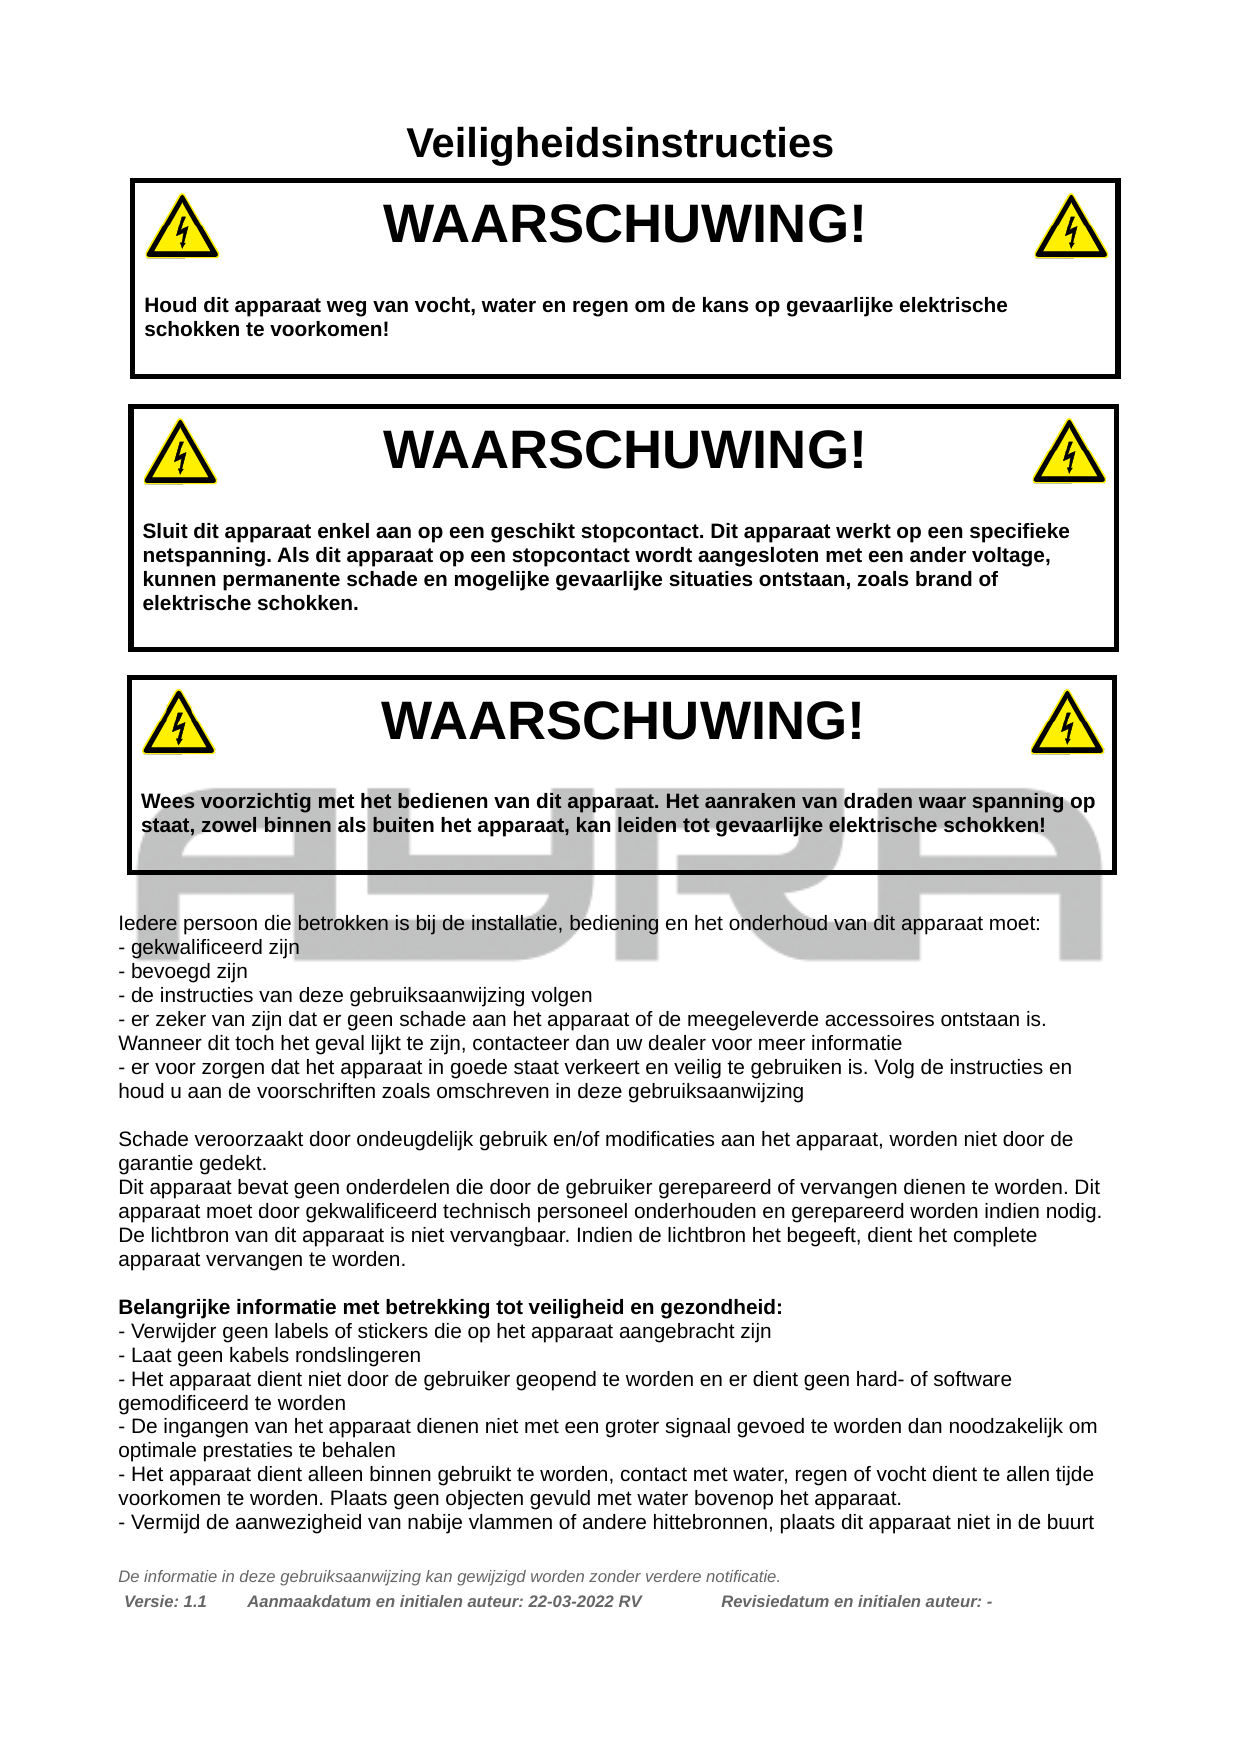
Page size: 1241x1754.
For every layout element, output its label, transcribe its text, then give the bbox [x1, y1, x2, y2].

text - gekwalificeerd zijn [118, 935, 1122, 959]
picture [1034, 193, 1109, 259]
picture [220, 861, 1021, 870]
text - bevoegd zijn [118, 959, 1122, 983]
picture [220, 751, 1021, 789]
text - De ingangen van het apparaat dienen niet met een groter signaal gevoed te worden dan noodzakelijk om optimale prestaties te behalen [118, 1414, 1122, 1462]
text - er zeker van zijn dat er geen schade aan het apparaat of de meegeleverde accessoires ontstaan is. Wanneer dit toch het geval lijkt te zijn, contacteer dan uw dealer voor meer informatie [118, 1007, 1122, 1055]
picture [143, 418, 218, 485]
text - Het apparaat dient alleen binnen gebruikt te worden, contact met water, regen of vocht dient te allen tijde voorkomen te worden. Plaats geen objecten gevuld met water bovenop het apparaat. [118, 1462, 1122, 1510]
text Iedere persoon die betrokken is bij de installatie, bediening en het onderhoud van dit apparaat moet: [118, 911, 1122, 935]
picture [1032, 418, 1107, 484]
text - Vermijd de aanwezigheid van nabije vlammen of andere hittebronnen, plaats dit apparaat niet in de buurt [118, 1510, 1122, 1534]
text De lichtbron van dit apparaat is niet vervangbaar. Indien de lichtbron het begeeft, dient het complete apparaat vervangen te worden. [118, 1223, 1122, 1271]
text WAARSCHUWING! [216, 689, 1031, 751]
text Schade veroorzaakt door ondeugdelijk gebruik en/of modificaties aan het apparaat, worden niet door de garantie gedekt. [118, 1127, 1122, 1175]
text - Laat geen kabels rondslingeren [118, 1342, 1122, 1366]
text - de instructies van deze gebruiksaanwijzing volgen [118, 983, 1122, 1007]
text Belangrijke informatie met betrekking tot veiligheid en gezondheid: [118, 1294, 1122, 1318]
text - Verwijder geen labels of stickers die op het apparaat aangebracht zijn [118, 1318, 1122, 1342]
picture [145, 193, 220, 259]
picture [220, 875, 1021, 911]
text Dit apparaat bevat geen onderdelen die door de gebruiker gerepareerd of vervangen dienen te worden. Dit apparaat moet door gekwalificeerd technisch personeel onderhouden en gerepareerd worden indien nodig. [118, 1175, 1122, 1223]
text Houd dit apparaat weg van vocht, water en regen om de kans op gevaarlijke elektrische schokken te voorkomen! [144, 293, 1107, 365]
picture [142, 689, 216, 755]
picture [1031, 689, 1105, 755]
text - Het apparaat dient niet door de gebruiker geopend te worden en er dient geen hard- of software gemodificeerd te worden [118, 1366, 1122, 1414]
text Sluit dit apparaat enkel aan op een geschikt stopcontact. Dit apparaat werkt op een specifieke netspanning. Als dit apparaat op een stopcontact wordt aangesloten met een ander voltage, kunnen permanente schade en mogelijke gevaarlijke situaties ontstaan, zoals brand of elektrische schokken. [142, 518, 1105, 638]
text WAARSCHUWING! [144, 192, 1107, 254]
text Wees voorzichtig met het bedienen van dit apparaat. Het aanraken van draden waar spanning op staat, zowel binnen als buiten het apparaat, kan leiden tot gevaarlijke elektrische schokken! [141, 789, 1103, 861]
text Veiligheidsinstructies [118, 118, 1122, 166]
text WAARSCHUWING! [218, 418, 1032, 480]
text - er voor zorgen dat het apparaat in goede staat verkeert en veilig te gebruiken is. Volg de instructies en houd u aan de voorschriften zoals omschreven in deze gebruiksaanwijzing [118, 1055, 1122, 1103]
